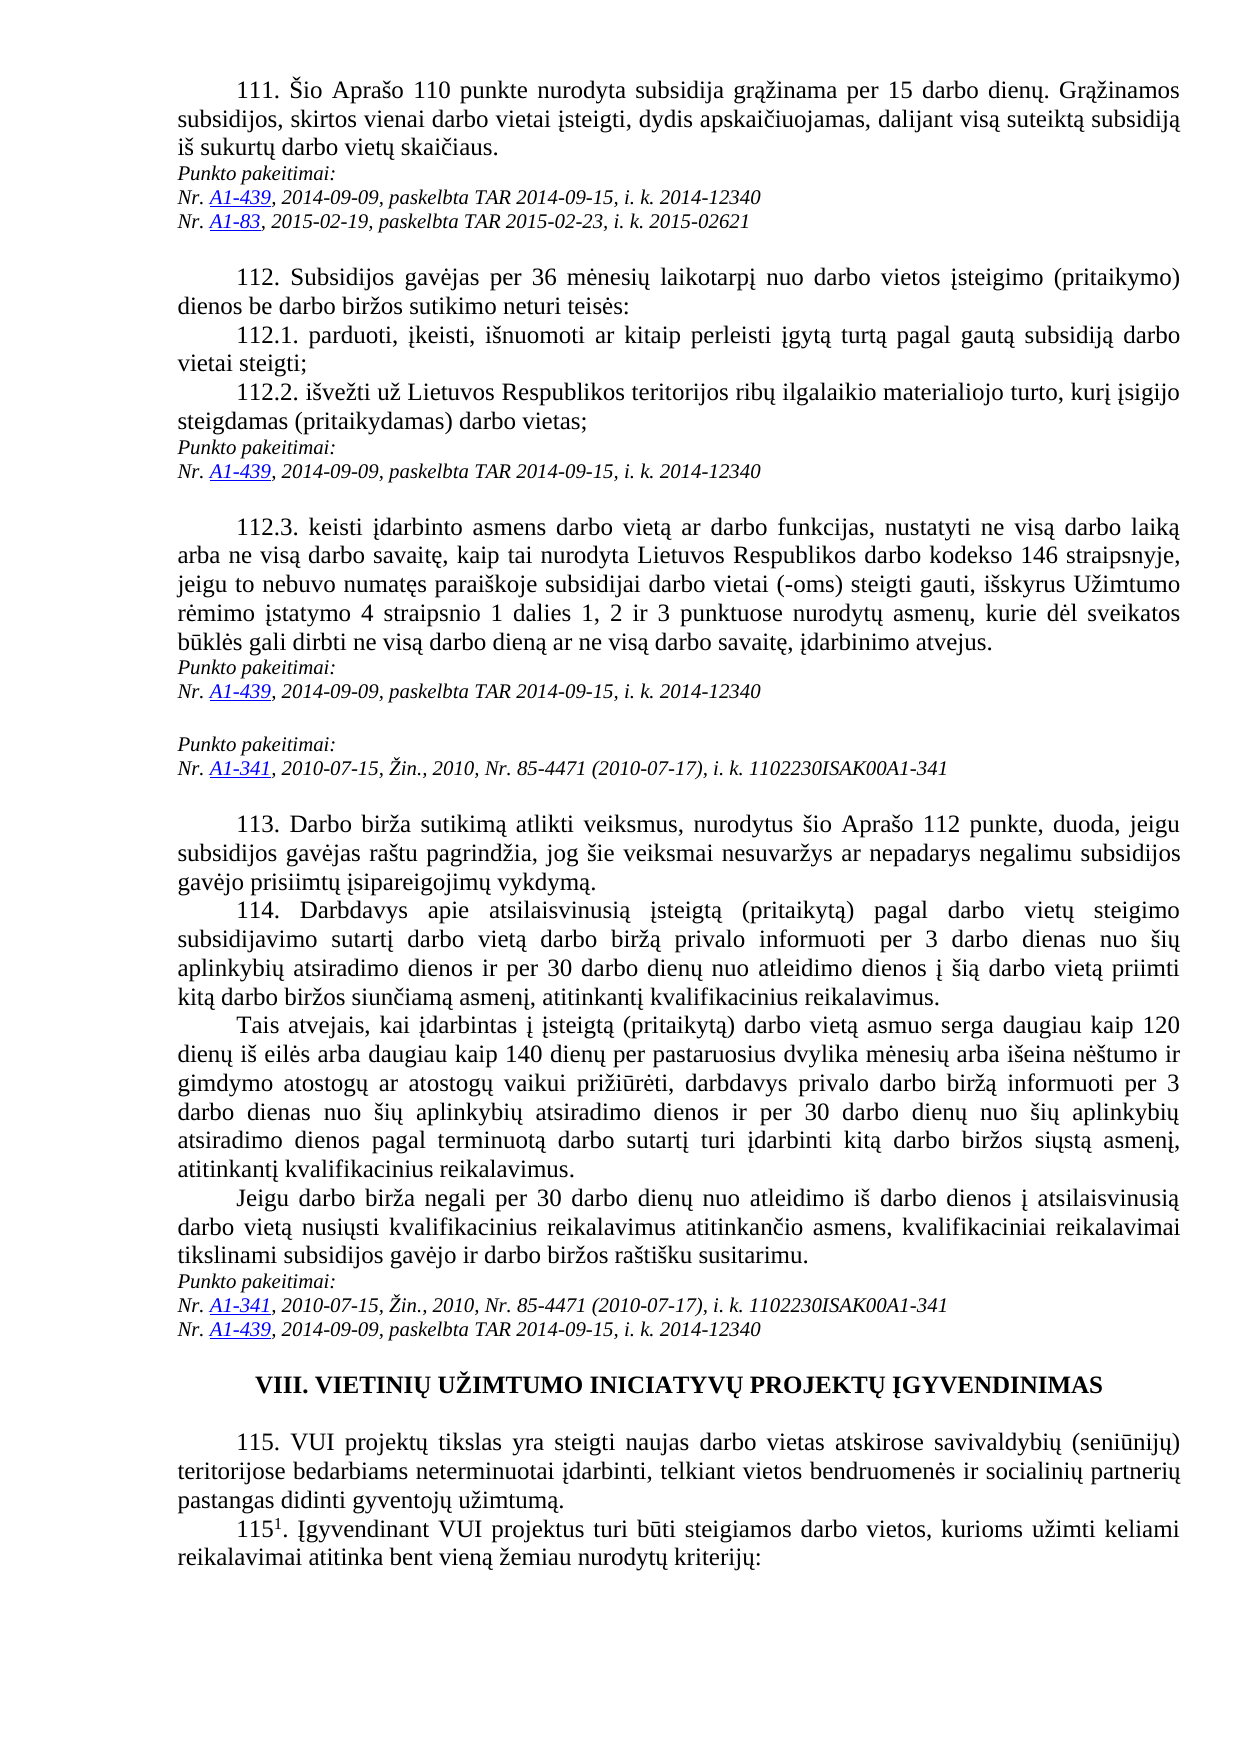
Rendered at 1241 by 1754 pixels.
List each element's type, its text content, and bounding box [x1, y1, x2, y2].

text 1151. Įgyvendinant VUI projektus turi būti steigiamos darbo vietos, kurioms užimti keliami reikalavimai atitinka bent vieną žemiau nurodytų kriterijų: [177, 1514, 1181, 1571]
text 113. Darbo birža sutikimą atlikti veiksmus, nurodytus šio Aprašo 112 punkte, duoda, jeigu subsidijos gavėjas raštu pagrindžia, jog šie veiksmai nesuvaržys ar nepadarys negalimu subsidijos gavėjo prisiimtų įsipareigojimų vykdymą. [177, 809, 1181, 895]
text Punkto pakeitimai: [177, 1269, 1181, 1293]
text VIII. Vietinių užimtumo iniciatyvų projektų įgyvendinimas [177, 1370, 1181, 1399]
text Nr. A1-439, 2014-09-09, paskelbta TAR 2014-09-15, i. k. 2014-12340 [177, 459, 1181, 483]
text Tais atvejais, kai įdarbintas į įsteigtą (pritaikytą) darbo vietą asmuo serga daugiau kaip 120 dienų iš eilės arba daugiau kaip 140 dienų per pastaruosius dvylika mėnesių arba išeina nėštumo ir gimdymo atostogų ar atostogų vaikui prižiūrėti, darbdavys privalo darbo biržą informuoti per 3 darbo dienas nuo šių aplinkybių atsiradimo dienos ir per 30 darbo dienų nuo šių aplinkybių atsiradimo dienos pagal terminuotą darbo sutartį turi įdarbinti kitą darbo biržos siųstą asmenį, atitinkantį kvalifikacinius reikalavimus. [177, 1010, 1181, 1183]
text Punkto pakeitimai: [177, 732, 1181, 756]
text 112.2. išvežti už Lietuvos Respublikos teritorijos ribų ilgalaikio materialiojo turto, kurį įsigijo steigdamas (pritaikydamas) darbo vietas; [177, 377, 1181, 435]
text Nr. A1-83, 2015-02-19, paskelbta TAR 2015-02-23, i. k. 2015-02621 [177, 209, 1181, 233]
text Punkto pakeitimai: [177, 655, 1181, 679]
text Punkto pakeitimai: [177, 435, 1181, 459]
text Punkto pakeitimai: [177, 161, 1181, 185]
text 112.1. parduoti, įkeisti, išnuomoti ar kitaip perleisti įgytą turtą pagal gautą subsidiją darbo vietai steigti; [177, 320, 1181, 377]
text 112.3. keisti įdarbinto asmens darbo vietą ar darbo funkcijas, nustatyti ne visą darbo laiką arba ne visą darbo savaitę, kaip tai nurodyta Lietuvos Respublikos darbo kodekso 146 straipsnyje, jeigu to nebuvo numatęs paraiškoje subsidijai darbo vietai (-oms) steigti gauti, išskyrus Užimtumo rėmimo įstatymo 4 straipsnio 1 dalies 1, 2 ir 3 punktuose nurodytų asmenų, kurie dėl sveikatos būklės gali dirbti ne visą darbo dieną ar ne visą darbo savaitę, įdarbinimo atvejus. [177, 512, 1181, 655]
text 111. Šio Aprašo 110 punkte nurodyta subsidija grąžinama per 15 darbo dienų. Grąžinamos subsidijos, skirtos vienai darbo vietai įsteigti, dydis apskaičiuojamas, dalijant visą suteiktą subsidiją iš sukurtų darbo vietų skaičiaus. [177, 75, 1181, 161]
text 115. VUI projektų tikslas yra steigti naujas darbo vietas atskirose savivaldybių (seniūnijų) teritorijose bedarbiams neterminuotai įdarbinti, telkiant vietos bendruomenės ir socialinių partnerių pastangas didinti gyventojų užimtumą. [177, 1427, 1181, 1514]
text Nr. A1-341, 2010-07-15, Žin., 2010, Nr. 85-4471 (2010-07-17), i. k. 1102230ISAK00A1-341 [177, 756, 1181, 780]
text Nr. A1-439, 2014-09-09, paskelbta TAR 2014-09-15, i. k. 2014-12340 [177, 1317, 1181, 1341]
text Nr. A1-439, 2014-09-09, paskelbta TAR 2014-09-15, i. k. 2014-12340 [177, 185, 1181, 209]
text Nr. A1-439, 2014-09-09, paskelbta TAR 2014-09-15, i. k. 2014-12340 [177, 679, 1181, 703]
text 114. Darbdavys apie atsilaisvinusią įsteigtą (pritaikytą) pagal darbo vietų steigimo subsidijavimo sutartį darbo vietą darbo biržą privalo informuoti per 3 darbo dienas nuo šių aplinkybių atsiradimo dienos ir per 30 darbo dienų nuo atleidimo dienos į šią darbo vietą priimti kitą darbo biržos siunčiamą asmenį, atitinkantį kvalifikacinius reikalavimus. [177, 895, 1181, 1010]
text Nr. A1-341, 2010-07-15, Žin., 2010, Nr. 85-4471 (2010-07-17), i. k. 1102230ISAK00A1-341 [177, 1293, 1181, 1317]
text 112. Subsidijos gavėjas per 36 mėnesių laikotarpį nuo darbo vietos įsteigimo (pritaikymo) dienos be darbo biržos sutikimo neturi teisės: [177, 262, 1181, 320]
text Jeigu darbo birža negali per 30 darbo dienų nuo atleidimo iš darbo dienos į atsilaisvinusią darbo vietą nusiųsti kvalifikacinius reikalavimus atitinkančio asmens, kvalifikaciniai reikalavimai tikslinami subsidijos gavėjo ir darbo biržos raštišku susitarimu. [177, 1183, 1181, 1269]
